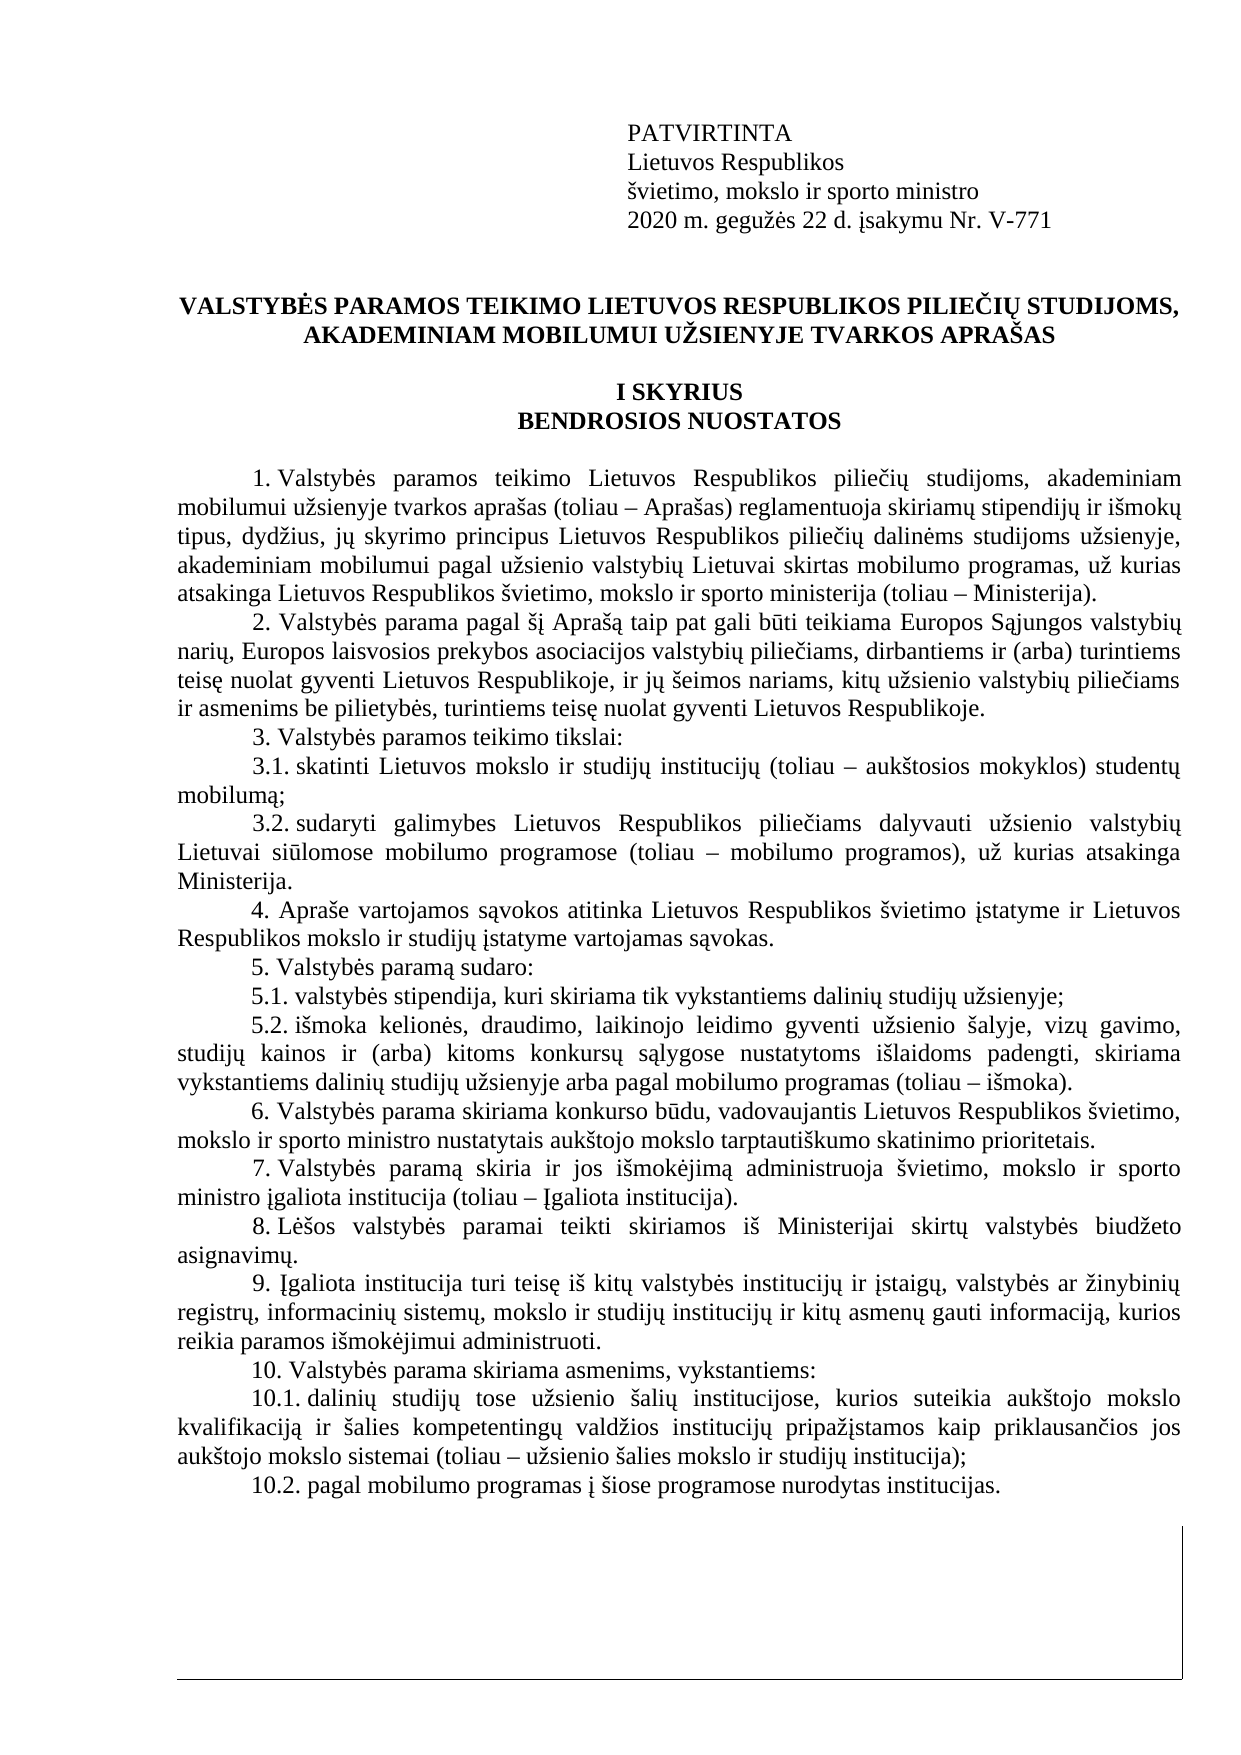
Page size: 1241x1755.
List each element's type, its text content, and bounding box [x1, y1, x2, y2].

text 3.2. sudaryti galimybes Lietuvos Respublikos piliečiams dalyvauti užsienio valstybių Lietuvai siūlomose mobilumo programose (toliau – mobilumo programos), už kurias atsakinga Ministerija. [177, 808, 1182, 895]
text 2020 m. gegužės 22 d. įsakymu Nr. V-771 [619, 205, 1182, 233]
text 8. Lėšos valstybės paramai teikti skiriamos iš Ministerijai skirtų valstybės biudžeto asignavimų. [177, 1211, 1182, 1268]
text 1. Valstybės paramos teikimo Lietuvos Respublikos piliečių studijoms, akademiniam mobilumui užsienyje tvarkos aprašas (toliau – Aprašas) reglamentuoja skiriamų stipendijų ir išmokų tipus, dydžius, jų skyrimo principus Lietuvos Respublikos piliečių dalinėms studijoms užsienyje, akademiniam mobilumui pagal užsienio valstybių Lietuvai skirtas mobilumo programas, už kurias atsakinga Lietuvos Respublikos švietimo, mokslo ir sporto ministerija (toliau – Ministerija). [177, 463, 1182, 607]
text 3. Valstybės paramos teikimo tikslai: [177, 722, 1182, 751]
text Lietuvos Respublikos [552, 147, 1182, 176]
text 4. Apraše vartojamos sąvokos atitinka Lietuvos Respublikos švietimo įstatyme ir Lietuvos Respublikos mokslo ir studijų įstatyme vartojamas sąvokas. [177, 895, 1182, 952]
text 5.2. išmoka kelionės, draudimo, laikinojo leidimo gyventi užsienio šalyje, vizų gavimo, studijų kainos ir (arba) kitoms konkursų sąlygose nustatytoms išlaidoms padengti, skiriama vykstantiems dalinių studijų užsienyje arba pagal mobilumo programas (toliau – išmoka). [177, 1010, 1182, 1096]
text BENDROSIOS NUOSTATOS [177, 406, 1182, 435]
text VALSTYBĖS PARAMOS TEIKIMO LIETUVOS RESPUBLIKOS PILIEČIŲ STUDIJOMS, AKADEMINIAM MOBILUMUI UŽSIENYJE TVARKOS APRAŠAS [177, 291, 1182, 348]
text 7. Valstybės paramą skiria ir jos išmokėjimą administruoja švietimo, mokslo ir sporto ministro įgaliota institucija (toliau – Įgaliota institucija). [177, 1153, 1182, 1211]
text Patvirtinta [627, 118, 1182, 147]
text 2. Valstybės parama pagal šį Aprašą taip pat gali būti teikiama Europos Sąjungos valstybių narių, Europos laisvosios prekybos asociacijos valstybių piliečiams, dirbantiems ir (arba) turintiems teisę nuolat gyventi Lietuvos Respublikoje, ir jų šeimos nariams, kitų užsienio valstybių piliečiams ir asmenims be pilietybės, turintiems teisę nuolat gyventi Lietuvos Respublikoje. [177, 607, 1182, 722]
text 10.2. pagal mobilumo programas į šiose programose nurodytas institucijas. [177, 1470, 1182, 1498]
text 9. Įgaliota institucija turi teisę iš kitų valstybės institucijų ir įstaigų, valstybės ar žinybinių registrų, informacinių sistemų, mokslo ir studijų institucijų ir kitų asmenų gauti informaciją, kurios reikia paramos išmokėjimui administruoti. [177, 1268, 1182, 1355]
text 10. Valstybės parama skiriama asmenims, vykstantiems: [177, 1355, 1182, 1383]
text 5.1. valstybės stipendija, kuri skiriama tik vykstantiems dalinių studijų užsienyje; [177, 981, 1182, 1010]
text 5. Valstybės paramą sudaro: [177, 952, 1182, 981]
text 6. Valstybės parama skiriama konkurso būdu, vadovaujantis Lietuvos Respublikos švietimo, mokslo ir sporto ministro nustatytais aukštojo mokslo tarptautiškumo skatinimo prioritetais. [177, 1096, 1182, 1153]
text I SKYRIUS [177, 377, 1182, 406]
text 10.1. dalinių studijų tose užsienio šalių institucijose, kurios suteikia aukštojo mokslo kvalifikaciją ir šalies kompetentingų valdžios institucijų pripažįstamos kaip priklausančios jos aukštojo mokslo sistemai (toliau – užsienio šalies mokslo ir studijų institucija); [177, 1383, 1182, 1470]
text švietimo, mokslo ir sporto ministro [552, 176, 1182, 205]
text 3.1. skatinti Lietuvos mokslo ir studijų institucijų (toliau – aukštosios mokyklos) studentų mobilumą; [177, 751, 1182, 808]
